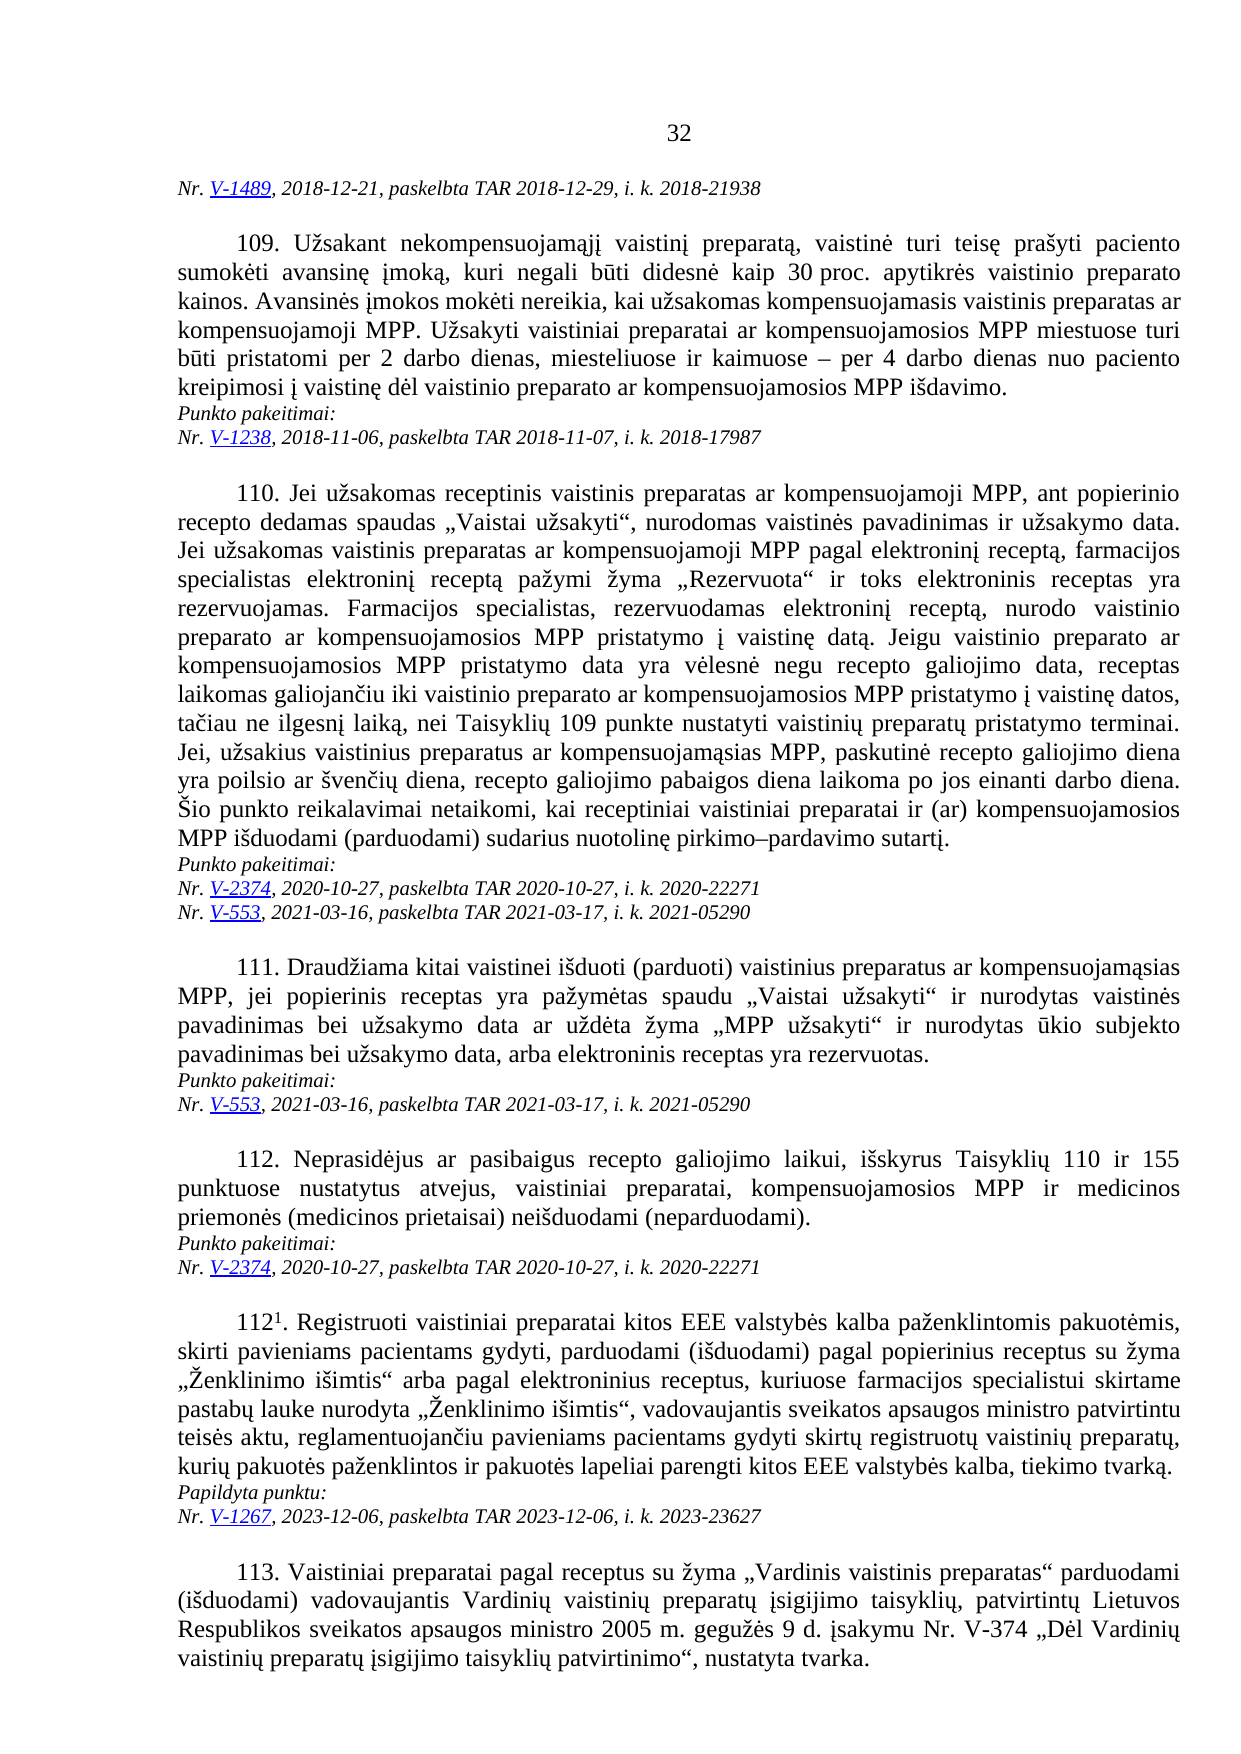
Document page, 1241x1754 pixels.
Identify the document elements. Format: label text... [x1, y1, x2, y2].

text 1121. Registruoti vaistiniai preparatai kitos EEE valstybės kalba paženklintomis pakuotėmis, skirti pavieniams pacientams gydyti, parduodami (išduodami) pagal popierinius receptus su žyma „Ženklinimo išimtis“ arba pagal elektroninius receptus, kuriuose farmacijos specialistui skirtame pastabų lauke nurodyta „Ženklinimo išimtis“, vadovaujantis sveikatos apsaugos ministro patvirtintu teisės aktu, reglamentuojančiu pavieniams pacientams gydyti skirtų registruotų vaistinių preparatų, kurių pakuotės paženklintos ir pakuotės lapeliai parengti kitos EEE valstybės kalba, tiekimo tvarką. [177, 1307, 1181, 1480]
text 109. Užsakant nekompensuojamąjį vaistinį preparatą, vaistinė turi teisę prašyti paciento sumokėti avansinę įmoką, kuri negali būti didesnė kaip 30 proc. apytikrės vaistinio preparato kainos. Avansinės įmokos mokėti nereikia, kai užsakomas kompensuojamasis vaistinis preparatas ar kompensuojamoji MPP. Užsakyti vaistiniai preparatai ar kompensuojamosios MPP miestuose turi būti pristatomi per 2 darbo dienas, miesteliuose ir kaimuose – per 4 darbo dienas nuo paciento kreipimosi į vaistinę dėl vaistinio preparato ar kompensuojamosios MPP išdavimo. [177, 228, 1181, 401]
text 110. Jei užsakomas receptinis vaistinis preparatas ar kompensuojamoji MPP, ant popierinio recepto dedamas spaudas „Vaistai užsakyti“, nurodomas vaistinės pavadinimas ir užsakymo data. Jei užsakomas vaistinis preparatas ar kompensuojamoji MPP pagal elektroninį receptą, farmacijos specialistas elektroninį receptą pažymi žyma „Rezervuota“ ir toks elektroninis receptas yra rezervuojamas. Farmacijos specialistas, rezervuodamas elektroninį receptą, nurodo vaistinio preparato ar kompensuojamosios MPP pristatymo į vaistinę datą. Jeigu vaistinio preparato ar kompensuojamosios MPP pristatymo data yra vėlesnė negu recepto galiojimo data, receptas laikomas galiojančiu iki vaistinio preparato ar kompensuojamosios MPP pristatymo į vaistinę datos, tačiau ne ilgesnį laiką, nei Taisyklių 109 punkte nustatyti vaistinių preparatų pristatymo terminai. Jei, užsakius vaistinius preparatus ar kompensuojamąsias MPP, paskutinė recepto galiojimo diena yra poilsio ar švenčių diena, recepto galiojimo pabaigos diena laikoma po jos einanti darbo diena. Šio punkto reikalavimai netaikomi, kai receptiniai vaistiniai preparatai ir (ar) kompensuojamosios MPP išduodami (parduodami) sudarius nuotolinę pirkimo–pardavimo sutartį. [177, 478, 1181, 852]
text Nr. V-1267, 2023-12-06, paskelbta TAR 2023-12-06, i. k. 2023-23627 [177, 1504, 1181, 1528]
text Punkto pakeitimai: [177, 852, 1181, 876]
text Nr. V-1489, 2018-12-21, paskelbta TAR 2018-12-29, i. k. 2018-21938 [177, 176, 1181, 200]
text Punkto pakeitimai: [177, 1231, 1181, 1255]
text Punkto pakeitimai: [177, 1067, 1181, 1092]
text Nr. V-553, 2021-03-16, paskelbta TAR 2021-03-17, i. k. 2021-05290 [177, 1092, 1181, 1116]
text Nr. V-2374, 2020-10-27, paskelbta TAR 2020-10-27, i. k. 2020-22271 [177, 876, 1181, 900]
text 113. Vaistiniai preparatai pagal receptus su žyma „Vardinis vaistinis preparatas“ parduodami (išduodami) vadovaujantis Vardinių vaistinių preparatų įsigijimo taisyklių, patvirtintų Lietuvos Respublikos sveikatos apsaugos ministro 2005 m. gegužės 9 d. įsakymu Nr. V-374 „Dėl Vardinių vaistinių preparatų įsigijimo taisyklių patvirtinimo“, nustatyta tvarka. [177, 1557, 1181, 1672]
text Nr. V-1238, 2018-11-06, paskelbta TAR 2018-11-07, i. k. 2018-17987 [177, 425, 1181, 449]
text Papildyta punktu: [177, 1480, 1181, 1504]
text 112. Neprasidėjus ar pasibaigus recepto galiojimo laikui, išskyrus Taisyklių 110 ir 155 punktuose nustatytus atvejus, vaistiniai preparatai, kompensuojamosios MPP ir medicinos priemonės (medicinos prietaisai) neišduodami (neparduodami). [177, 1144, 1181, 1231]
text Punkto pakeitimai: [177, 401, 1181, 425]
text Nr. V-553, 2021-03-16, paskelbta TAR 2021-03-17, i. k. 2021-05290 [177, 900, 1181, 924]
text 111. Draudžiama kitai vaistinei išduoti (parduoti) vaistinius preparatus ar kompensuojamąsias MPP, jei popierinis receptas yra pažymėtas spaudu „Vaistai užsakyti“ ir nurodytas vaistinės pavadinimas bei užsakymo data ar uždėta žyma „MPP užsakyti“ ir nurodytas ūkio subjekto pavadinimas bei užsakymo data, arba elektroninis receptas yra rezervuotas. [177, 952, 1181, 1067]
text Nr. V-2374, 2020-10-27, paskelbta TAR 2020-10-27, i. k. 2020-22271 [177, 1255, 1181, 1279]
